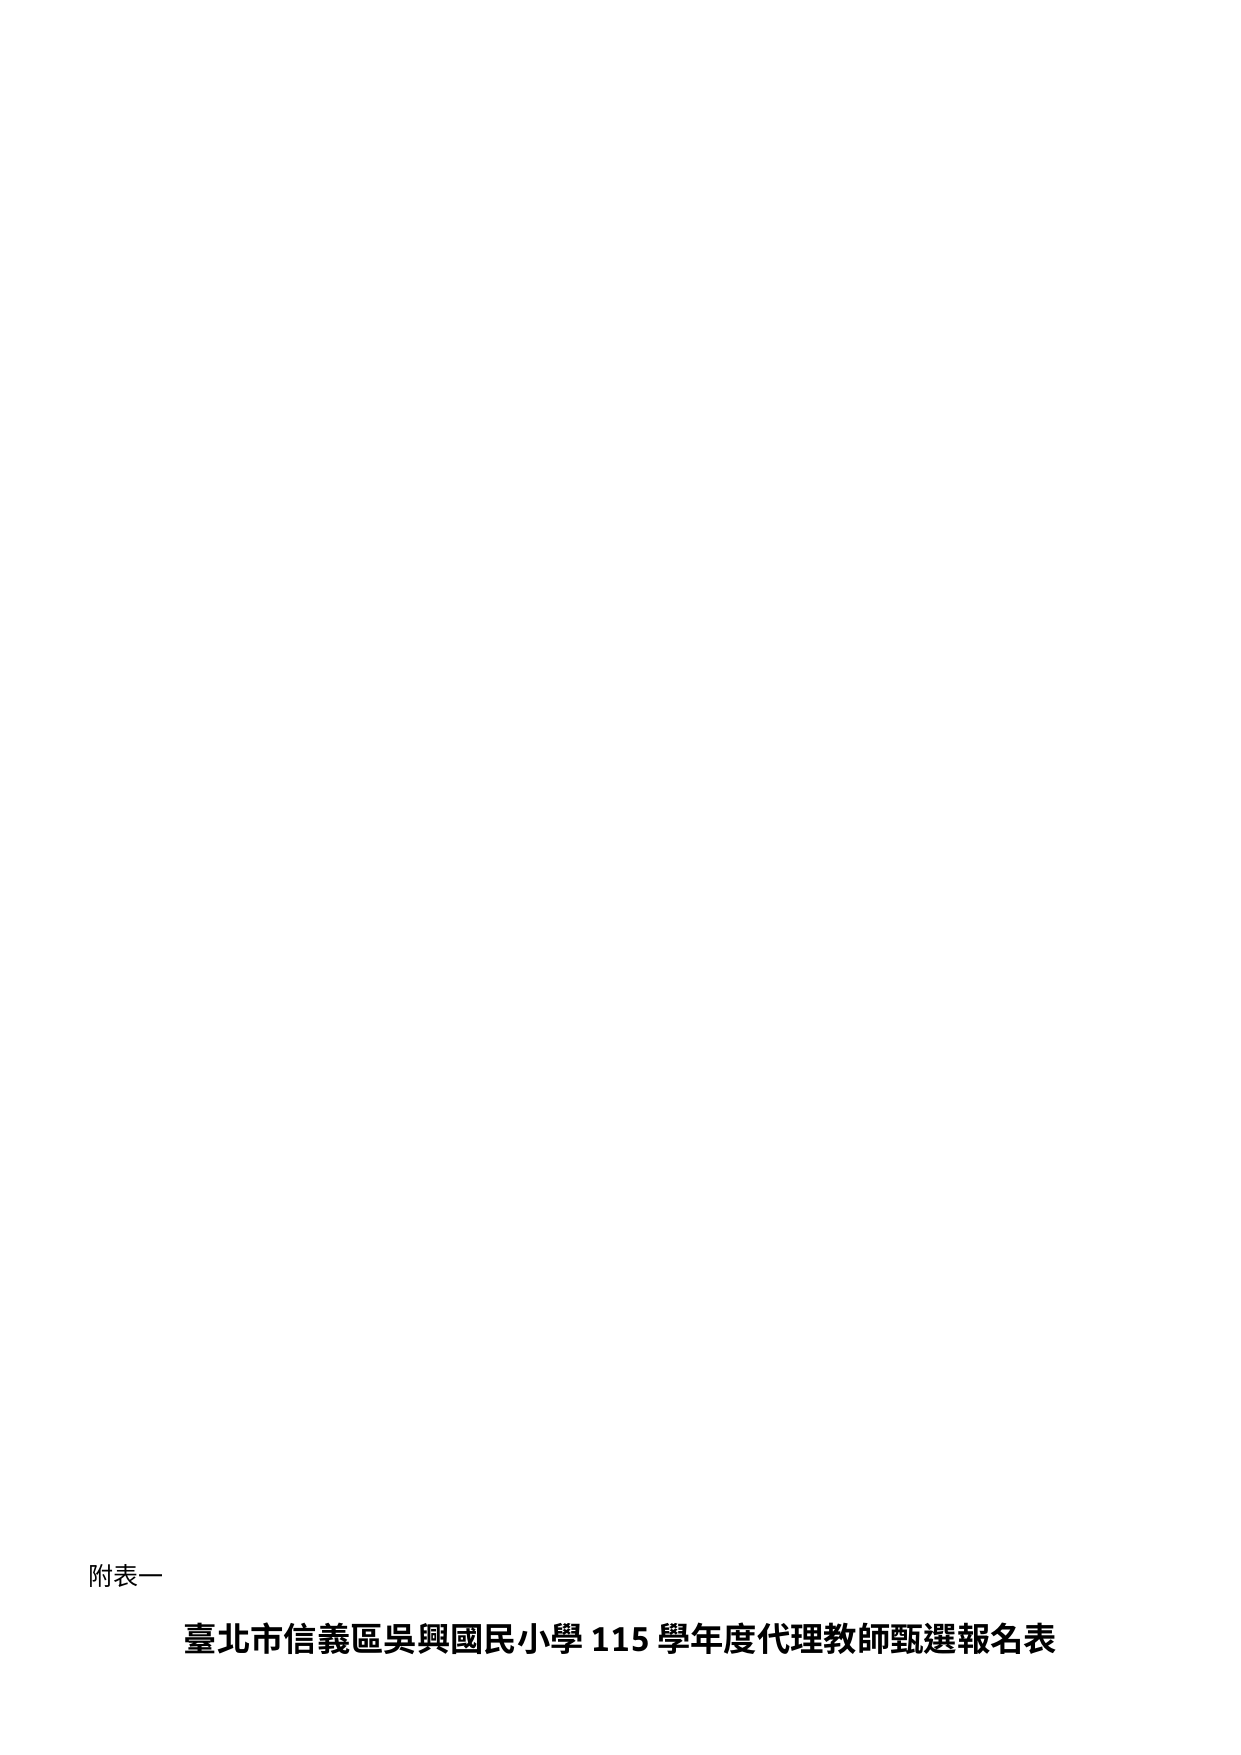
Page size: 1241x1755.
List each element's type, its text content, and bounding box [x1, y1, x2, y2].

text 附表一 [89, 1533, 1152, 1596]
text 臺北市信義區吳興國民小學115學年度代理教師甄選報名表 [89, 1596, 1152, 1658]
